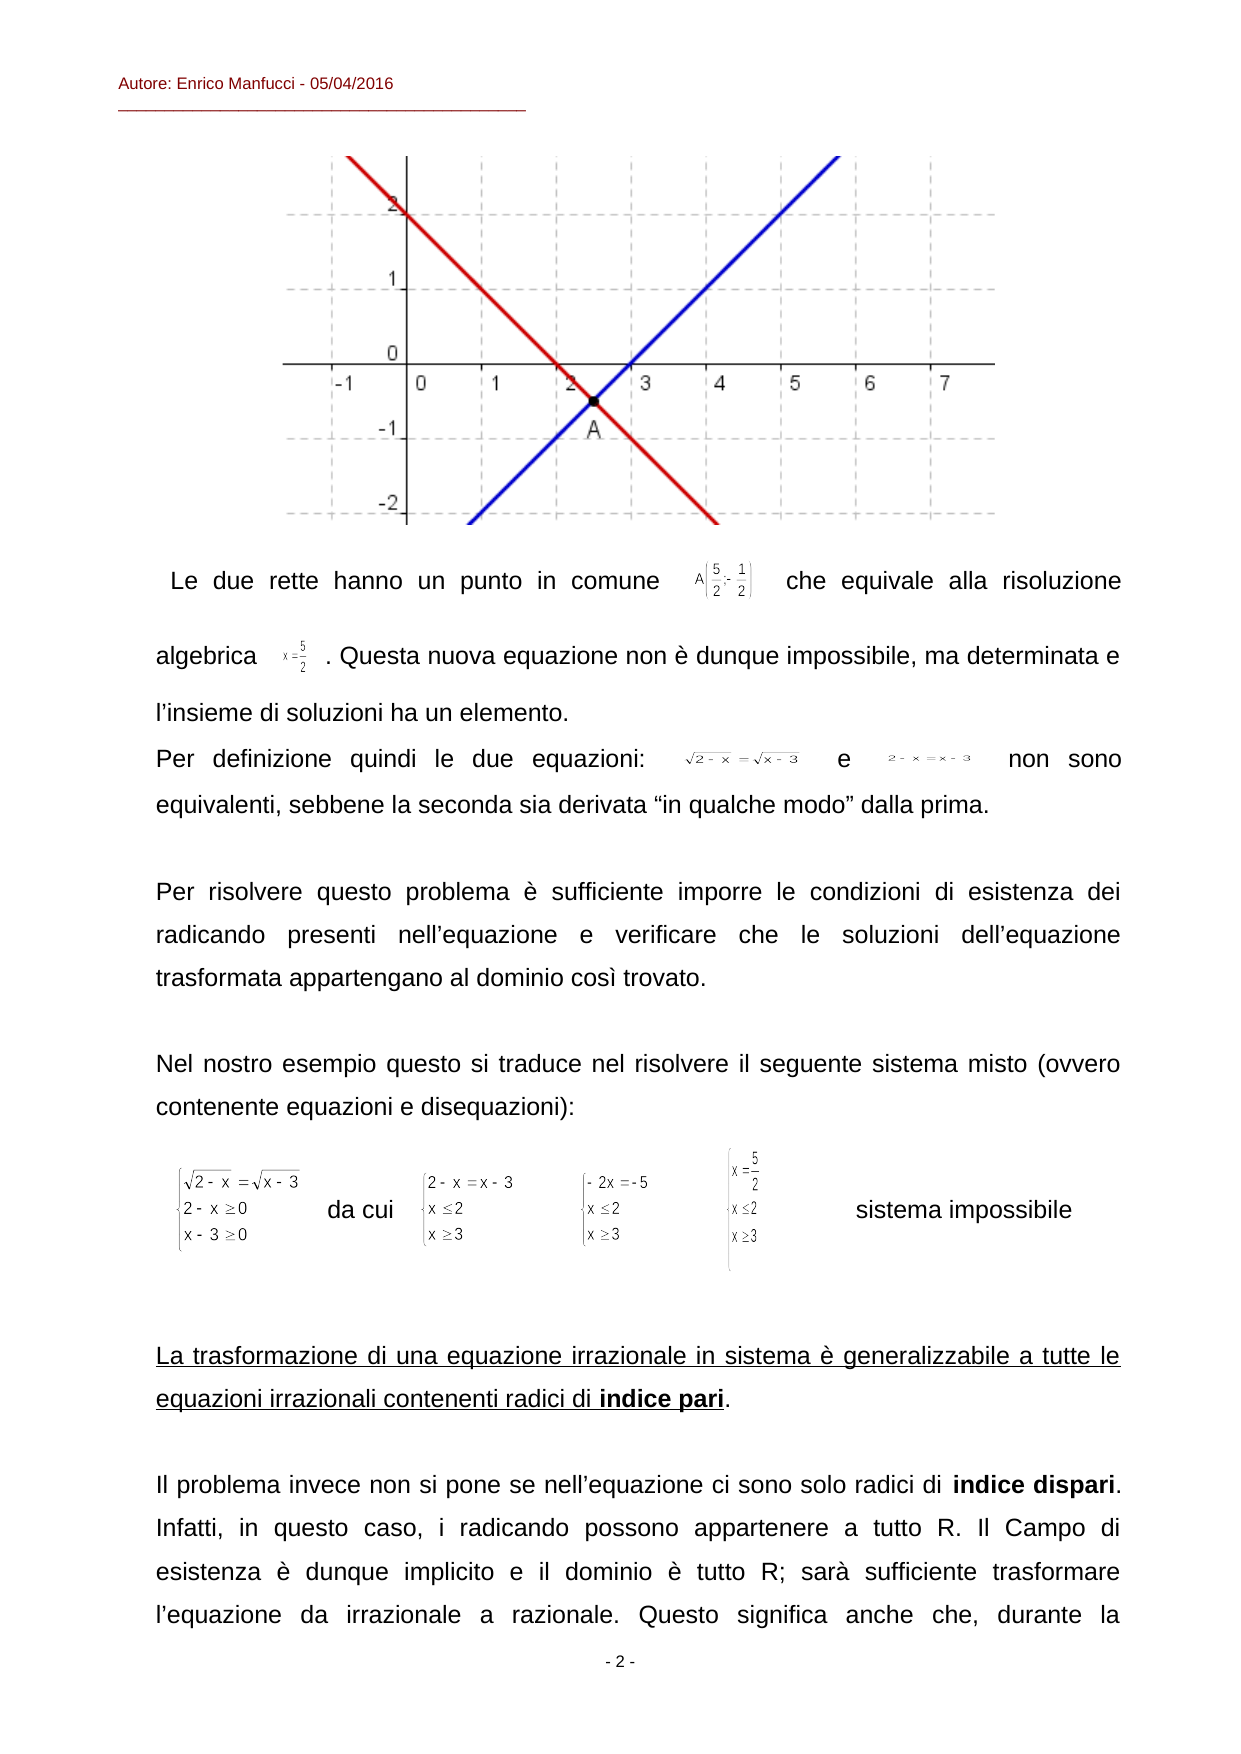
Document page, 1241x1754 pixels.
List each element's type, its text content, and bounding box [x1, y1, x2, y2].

text Per risolvere questo problema è sufficiente imporre le condizioni di esistenza dei radicando presenti nell’equazione e verificare che le soluzioni dell’equazione trasformata appartengano al dominio così trovato. [156, 877, 1122, 992]
picture [282, 156, 995, 525]
text La trasformazione di una equazione irrazionale in sistema è generalizzabile a tutte le equazioni irrazionali contenenti radici di indice pari. [156, 1341, 1122, 1413]
text Il problema invece non si pone se nell’equazione ci sono solo radici di indice dispari. Infatti, in questo caso, i radicando possono appartenere a tutto R. Il Campo di esistenza è dunque implicito e il dominio è tutto R; sarà sufficiente trasformare l’equazione da irrazionale a razionale. Questo significa anche che, durante la [156, 1470, 1122, 1628]
text Nel nostro esempio questo si traduce nel risolvere il seguente sistema misto (ovvero contenente equazioni e disequazioni): [156, 1049, 1122, 1121]
text Le due rette hanno un punto in comune che equivale alla risoluzione algebrica . Questa nuova equazione non è dunque impossibile, ma determinata e l’insieme di soluzioni ha un elemento. [156, 548, 1122, 726]
text da cui sistema impossibile [156, 1135, 1122, 1283]
text Per definizione quindi le due equazioni: e non sono equivalenti, sebbene la seconda sia derivata “in qualche modo” dalla prima. [156, 741, 1122, 819]
